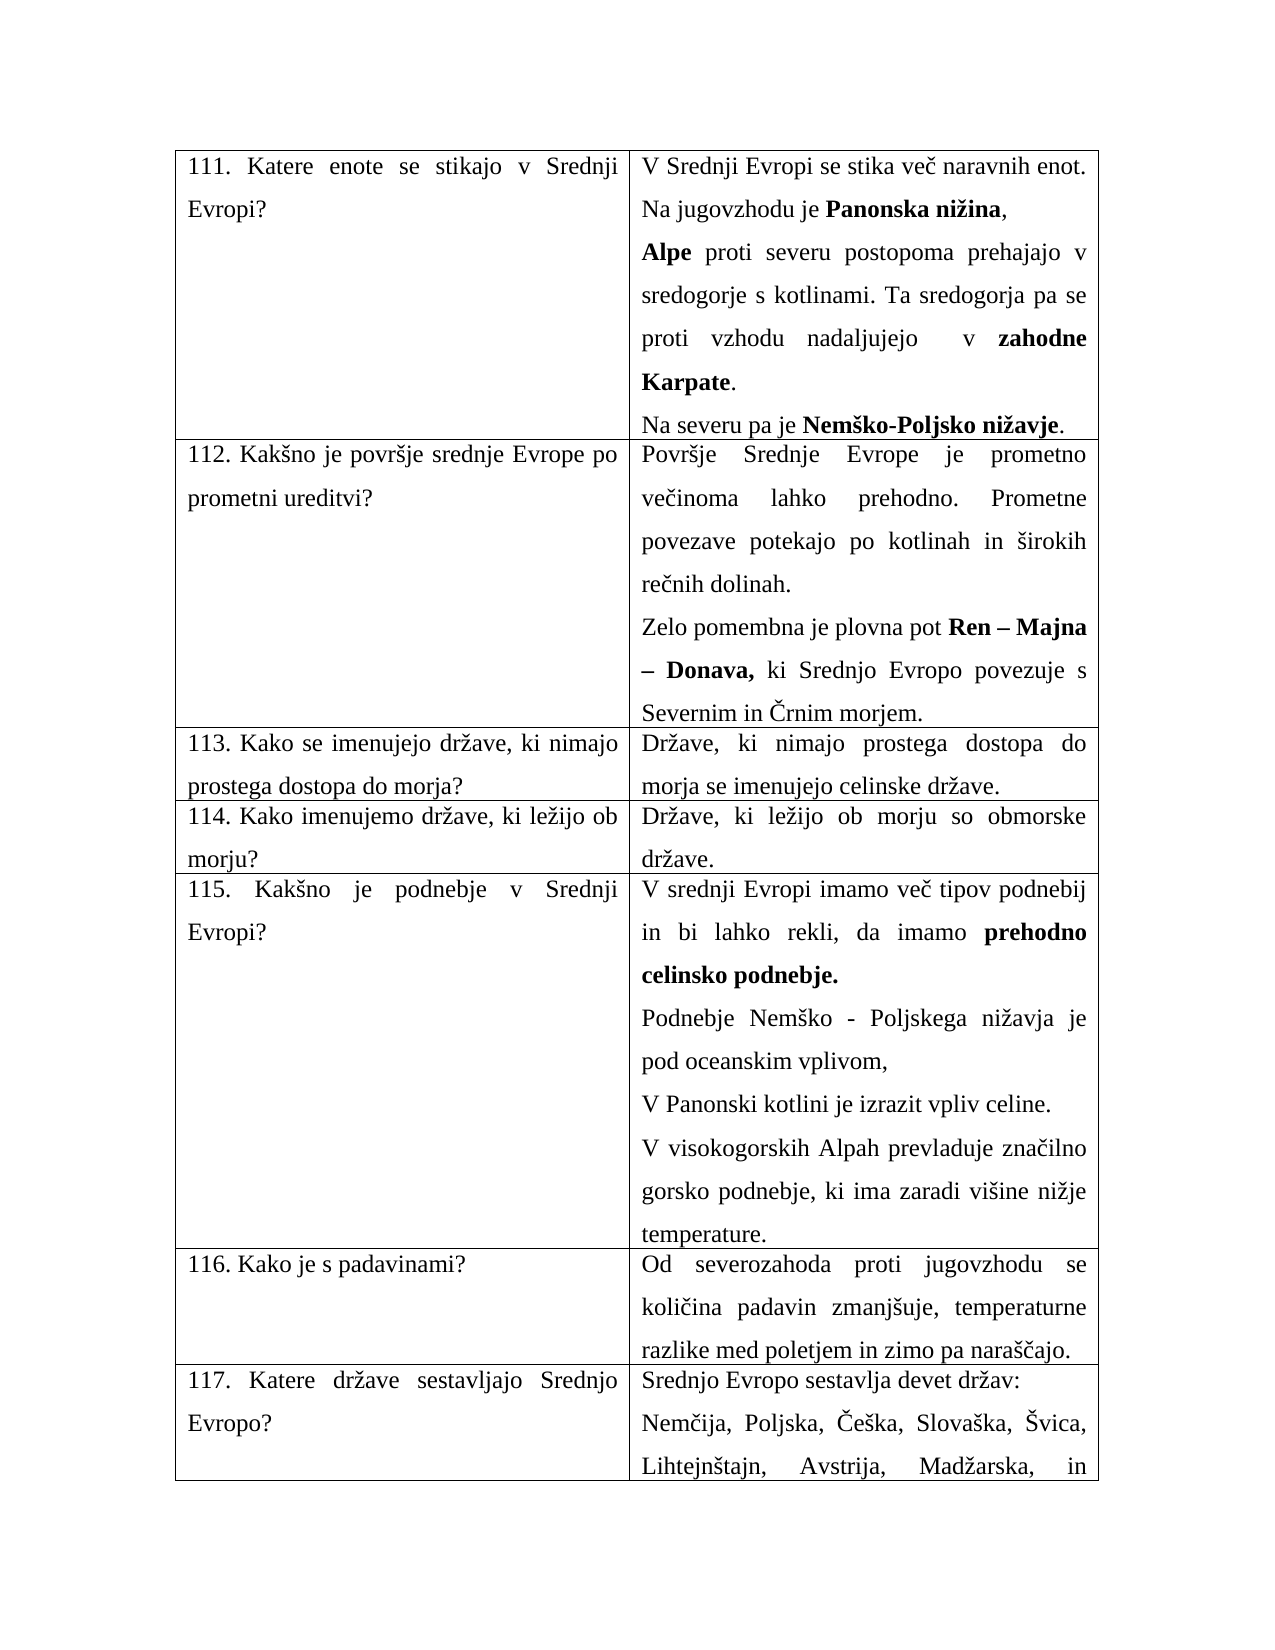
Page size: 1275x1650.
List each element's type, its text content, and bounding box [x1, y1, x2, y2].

table_cell Srednjo Evropo sestavlja devet držav: Nemčija, Poljska, Češka, Slovaška, Švica, Lihtejnštajn, Avstrija, Madžarska, in [630, 1365, 1098, 1480]
table_cell 113. Kako se imenujejo države, ki nimajo prostega dostopa do morja? [176, 728, 629, 800]
table_cell Države, ki nimajo prostega dostopa do morja se imenujejo celinske države. [630, 728, 1098, 800]
table_cell 111. Katere enote se stikajo v Srednji Evropi? [176, 151, 629, 438]
table_cell 117. Katere države sestavljajo Srednjo Evropo? [176, 1365, 629, 1480]
table_cell Od severozahoda proti jugovzhodu se količina padavin zmanjšuje, temperaturne razlike med poletjem in zimo pa naraščajo. [630, 1249, 1098, 1364]
table_cell V Srednji Evropi se stika več naravnih enot. Na jugovzhodu je Panonska nižina, Alpe proti severu postopoma prehajajo v sredogorje s kotlinami. Ta sredogorja pa se proti vzhodu nadaljujejo v zahodne Karpate. Na severu pa je Nemško-Poljsko nižavje. [630, 151, 1098, 438]
table_cell Države, ki ležijo ob morju so obmorske države. [630, 801, 1098, 873]
table_cell V srednji Evropi imamo več tipov podnebij in bi lahko rekli, da imamo prehodno celinsko podnebje. Podnebje Nemško - Poljskega nižavja je pod oceanskim vplivom, V Panonski kotlini je izrazit vpliv celine. V visokogorskih Alpah prevladuje značilno gorsko podnebje, ki ima zaradi višine nižje temperature. [630, 874, 1098, 1248]
table_cell 114. Kako imenujemo države, ki ležijo ob morju? [176, 801, 629, 873]
table_cell Površje Srednje Evrope je prometno večinoma lahko prehodno. Prometne povezave potekajo po kotlinah in širokih rečnih dolinah. Zelo pomembna je plovna pot Ren – Majna – Donava, ki Srednjo Evropo povezuje s Severnim in Črnim morjem. [630, 440, 1098, 727]
table_cell 116. Kako je s padavinami? [176, 1249, 629, 1364]
table_cell 112. Kakšno je površje srednje Evrope po prometni ureditvi? [176, 440, 629, 727]
table_cell 115. Kakšno je podnebje v Srednji Evropi? [176, 874, 629, 1248]
